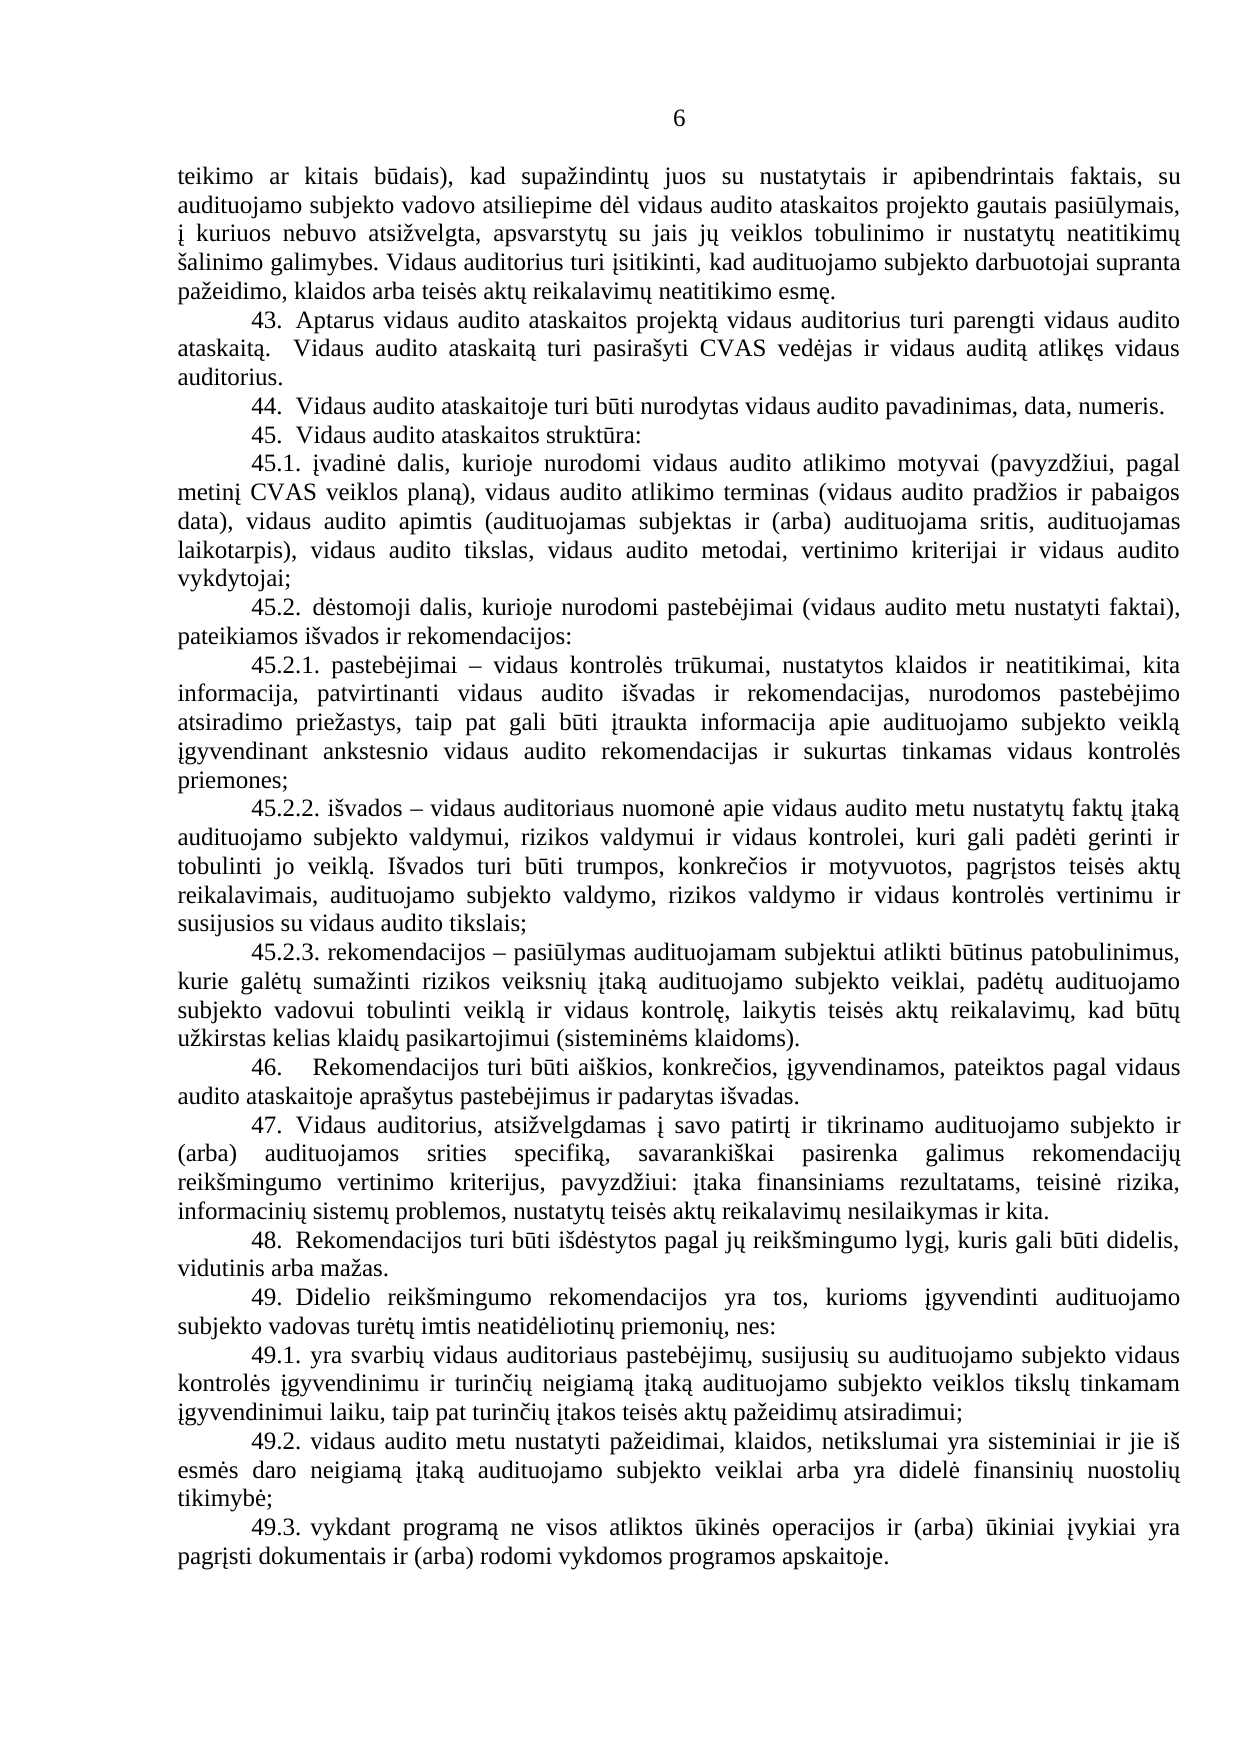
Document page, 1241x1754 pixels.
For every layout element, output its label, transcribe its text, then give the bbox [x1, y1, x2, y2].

text 45. Vidaus audito ataskaitos struktūra: [177, 420, 1181, 448]
text 49.2. vidaus audito metu nustatyti pažeidimai, klaidos, netikslumai yra sisteminiai ir jie iš esmės daro neigiamą įtaką audituojamo subjekto veiklai arba yra didelė finansinių nuostolių tikimybė; [177, 1426, 1181, 1512]
text 45.1. įvadinė dalis, kurioje nurodomi vidaus audito atlikimo motyvai (pavyzdžiui, pagal metinį CVAS veiklos planą), vidaus audito atlikimo terminas (vidaus audito pradžios ir pabaigos data), vidaus audito apimtis (audituojamas subjektas ir (arba) audituojama sritis, audituojamas laikotarpis), vidaus audito tikslas, vidaus audito metodai, vertinimo kriterijai ir vidaus audito vykdytojai; [177, 448, 1181, 592]
text 46. Rekomendacijos turi būti aiškios, konkrečios, įgyvendinamos, pateiktos pagal vidaus audito ataskaitoje aprašytus pastebėjimus ir padarytas išvadas. [177, 1052, 1181, 1110]
text 45.2.3. rekomendacijos – pasiūlymas audituojamam subjektui atlikti būtinus patobulinimus, kurie galėtų sumažinti rizikos veiksnių įtaką audituojamo subjekto veiklai, padėtų audituojamo subjekto vadovui tobulinti veiklą ir vidaus kontrolę, laikytis teisės aktų reikalavimų, kad būtų užkirstas kelias klaidų pasikartojimui (sisteminėms klaidoms). [177, 937, 1181, 1052]
text 49. Didelio reikšmingumo rekomendacijos yra tos, kurioms įgyvendinti audituojamo subjekto vadovas turėtų imtis neatidėliotinų priemonių, nes: [177, 1282, 1181, 1340]
text 45.2.1. pastebėjimai – vidaus kontrolės trūkumai, nustatytos klaidos ir neatitikimai, kita informacija, patvirtinanti vidaus audito išvadas ir rekomendacijas, nurodomos pastebėjimo atsiradimo priežastys, taip pat gali būti įtraukta informacija apie audituojamo subjekto veiklą įgyvendinant ankstesnio vidaus audito rekomendacijas ir sukurtas tinkamas vidaus kontrolės priemones; [177, 650, 1181, 793]
text 48. Rekomendacijos turi būti išdėstytos pagal jų reikšmingumo lygį, kuris gali būti didelis, vidutinis arba mažas. [177, 1225, 1181, 1282]
text 44. Vidaus audito ataskaitoje turi būti nurodytas vidaus audito pavadinimas, data, numeris. [177, 391, 1181, 420]
text 43. Aptarus vidaus audito ataskaitos projektą vidaus auditorius turi parengti vidaus audito ataskaitą. Vidaus audito ataskaitą turi pasirašyti CVAS vedėjas ir vidaus auditą atlikęs vidaus auditorius. [177, 305, 1181, 391]
text 45.2.2. išvados – vidaus auditoriaus nuomonė apie vidaus audito metu nustatytų faktų įtaką audituojamo subjekto valdymui, rizikos valdymui ir vidaus kontrolei, kuri gali padėti gerinti ir tobulinti jo veiklą. Išvados turi būti trumpos, konkrečios ir motyvuotos, pagrįstos teisės aktų reikalavimais, audituojamo subjekto valdymo, rizikos valdymo ir vidaus kontrolės vertinimu ir susijusios su vidaus audito tikslais; [177, 793, 1181, 937]
text 49.1. yra svarbių vidaus auditoriaus pastebėjimų, susijusių su audituojamo subjekto vidaus kontrolės įgyvendinimu ir turinčių neigiamą įtaką audituojamo subjekto veiklos tikslų tinkamam įgyvendinimui laiku, taip pat turinčių įtakos teisės aktų pažeidimų atsiradimui; [177, 1340, 1181, 1426]
text teikimo ar kitais būdais), kad supažindintų juos su nustatytais ir apibendrintais faktais, su audituojamo subjekto vadovo atsiliepime dėl vidaus audito ataskaitos projekto gautais pasiūlymais, į kuriuos nebuvo atsižvelgta, apsvarstytų su jais jų veiklos tobulinimo ir nustatytų neatitikimų šalinimo galimybes. Vidaus auditorius turi įsitikinti, kad audituojamo subjekto darbuotojai supranta pažeidimo, klaidos arba teisės aktų reikalavimų neatitikimo esmę. [177, 161, 1181, 305]
text 45.2. dėstomoji dalis, kurioje nurodomi pastebėjimai (vidaus audito metu nustatyti faktai), pateikiamos išvados ir rekomendacijos: [177, 592, 1181, 650]
text 47. Vidaus auditorius, atsižvelgdamas į savo patirtį ir tikrinamo audituojamo subjekto ir (arba) audituojamos srities specifiką, savarankiškai pasirenka galimus rekomendacijų reikšmingumo vertinimo kriterijus, pavyzdžiui: įtaka finansiniams rezultatams, teisinė rizika, informacinių sistemų problemos, nustatytų teisės aktų reikalavimų nesilaikymas ir kita. [177, 1110, 1181, 1225]
text 49.3. vykdant programą ne visos atliktos ūkinės operacijos ir (arba) ūkiniai įvykiai yra pagrįsti dokumentais ir (arba) rodomi vykdomos programos apskaitoje. [177, 1512, 1181, 1570]
